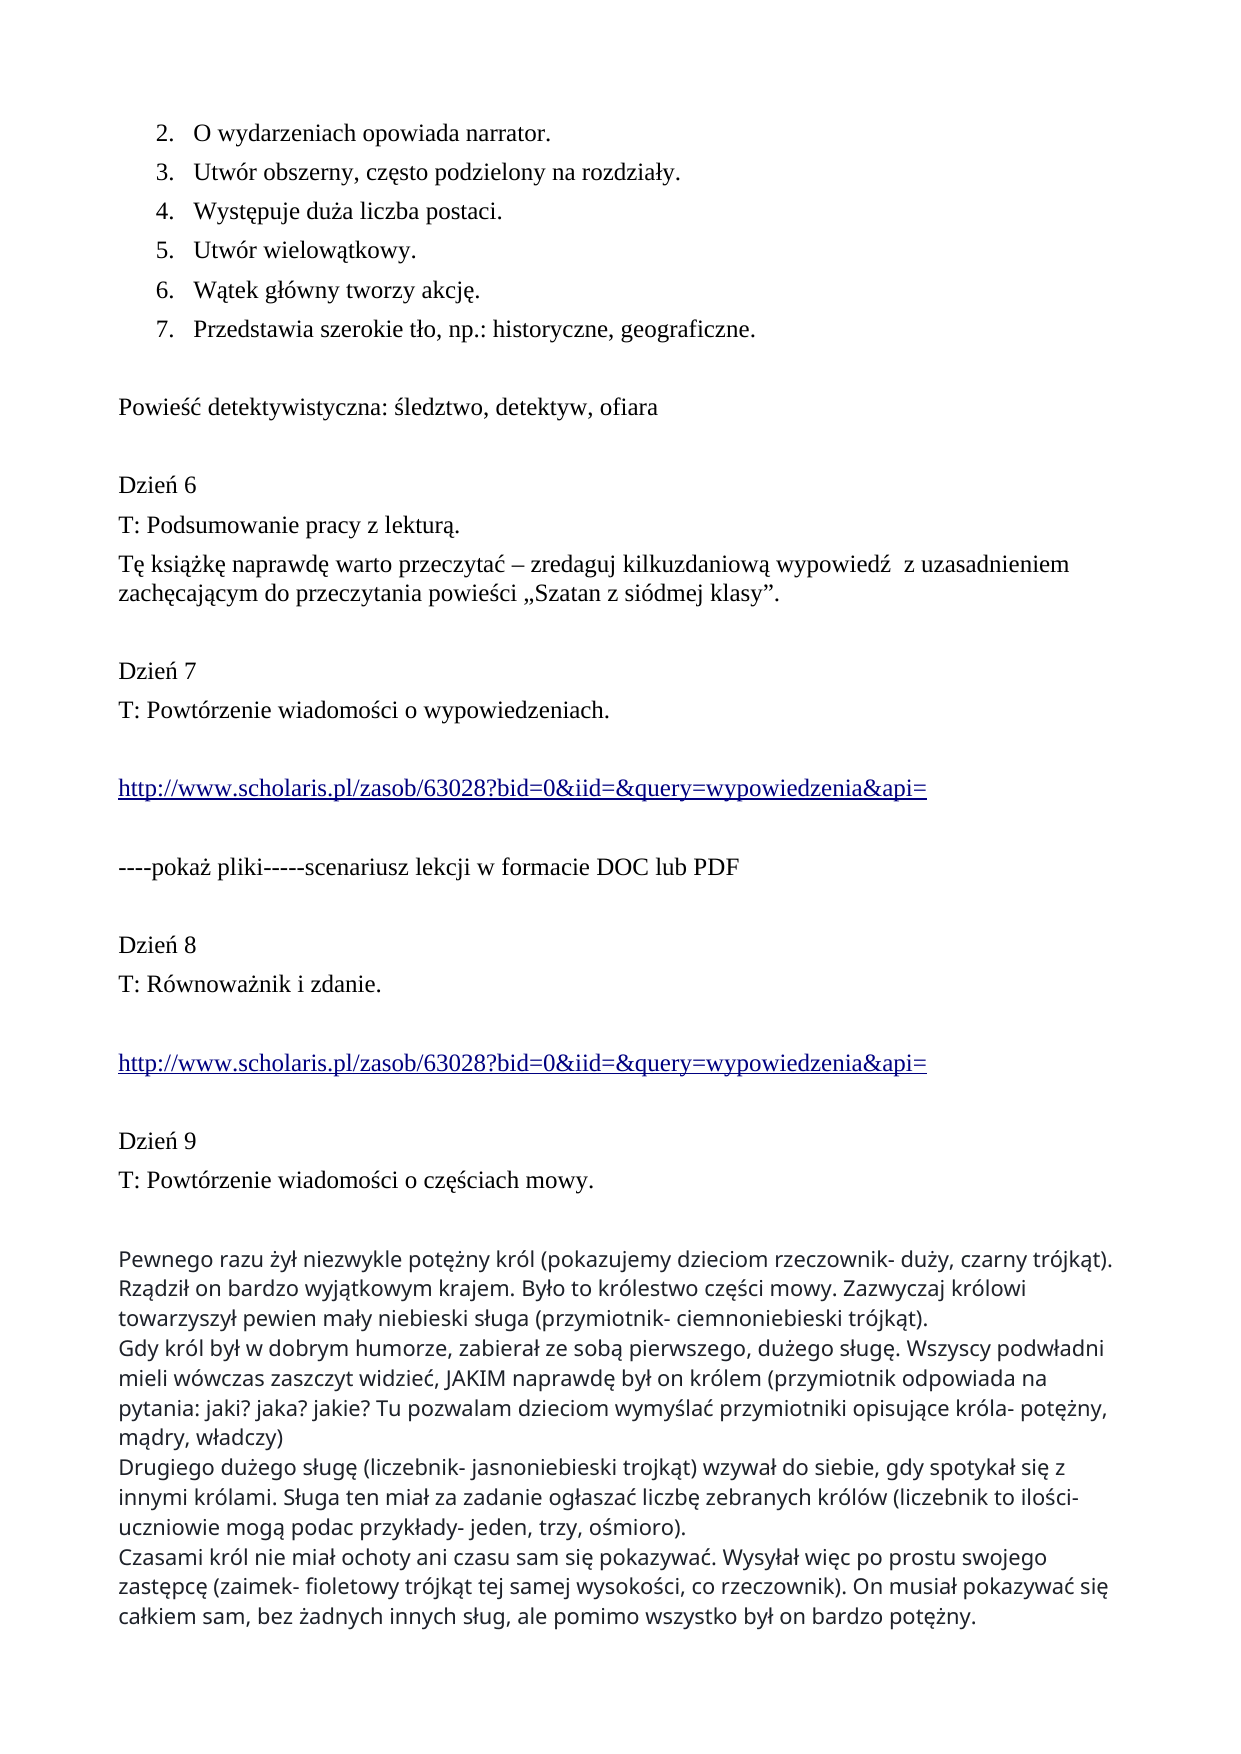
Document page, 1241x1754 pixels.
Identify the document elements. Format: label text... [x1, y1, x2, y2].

text T: Powtórzenie wiadomości o wypowiedzeniach. [118, 695, 1122, 724]
text T: Równoważnik i zdanie. [118, 969, 1122, 998]
text Dzień 9 [118, 1126, 1122, 1155]
list O wydarzeniach opowiada narrator. [156, 118, 1122, 147]
text T: Powtórzenie wiadomości o częściach mowy. [118, 1165, 1122, 1194]
text http://www.scholaris.pl/zasob/63028?bid=0&iid=&query=wypowiedzenia&api= [118, 773, 1122, 802]
text Powieść detektywistyczna: śledztwo, detektyw, ofiara [118, 392, 1122, 421]
text http://www.scholaris.pl/zasob/63028?bid=0&iid=&query=wypowiedzenia&api= [118, 1048, 1122, 1076]
text Tę książkę naprawdę warto przeczytać – zredaguj kilkuzdaniową wypowiedź z uzasadnieniem zachęcającym do przeczytania powieści „Szatan z siódmej klasy”. [118, 549, 1122, 606]
text Pewnego razu żył niezwykle potężny król (pokazujemy dzieciom rzeczownik- duży, czarny trójkąt). Rządził on bardzo wyjątkowym krajem. Było to królestwo części mowy. Zazwyczaj królowi towarzyszył pewien mały niebieski sługa (przymiotnik- ciemnoniebieski trójkąt). Gdy król był w dobrym humorze, zabierał ze sobą pierwszego, dużego sługę. Wszyscy podwładni mieli wówczas zaszczyt widzieć, JAKIM naprawdę był on królem (przymiotnik odpowiada na pytania: jaki? jaka? jakie? Tu pozwalam dzieciom wymyślać przymiotniki opisujące króla- potężny, mądry, władczy) Drugiego dużego sługę (liczebnik- jasnoniebieski trojkąt) wzywał do siebie, gdy spotykał się z innymi królami. Sługa ten miał za zadanie ogłaszać liczbę zebranych królów (liczebnik to ilości- uczniowie mogą podac przykłady- jeden, trzy, ośmioro). Czasami król nie miał ochoty ani czasu sam się pokazywać. Wysyłał więc po prostu swojego zastępcę (zaimek- fioletowy trójkąt tej samej wysokości, co rzeczownik). On musiał pokazywać się całkiem sam, bez żadnych innych sług, ale pomimo wszystko był on bardzo potężny. [118, 1243, 1122, 1631]
text T: Podsumowanie pracy z lekturą. [118, 510, 1122, 538]
list Utwór obszerny, często podzielony na rozdziały. [156, 157, 1122, 186]
list Utwór wielowątkowy. [156, 236, 1122, 264]
list Występuje duża liczba postaci. [156, 196, 1122, 225]
text Dzień 8 [118, 930, 1122, 959]
list Wątek główny tworzy akcję. [156, 275, 1122, 303]
text ----pokaż pliki-----scenariusz lekcji w formacie DOC lub PDF [118, 852, 1122, 881]
text Dzień 6 [118, 471, 1122, 499]
list Przedstawia szerokie tło, np.: historyczne, geograficzne. [156, 314, 1122, 343]
text Dzień 7 [118, 656, 1122, 685]
